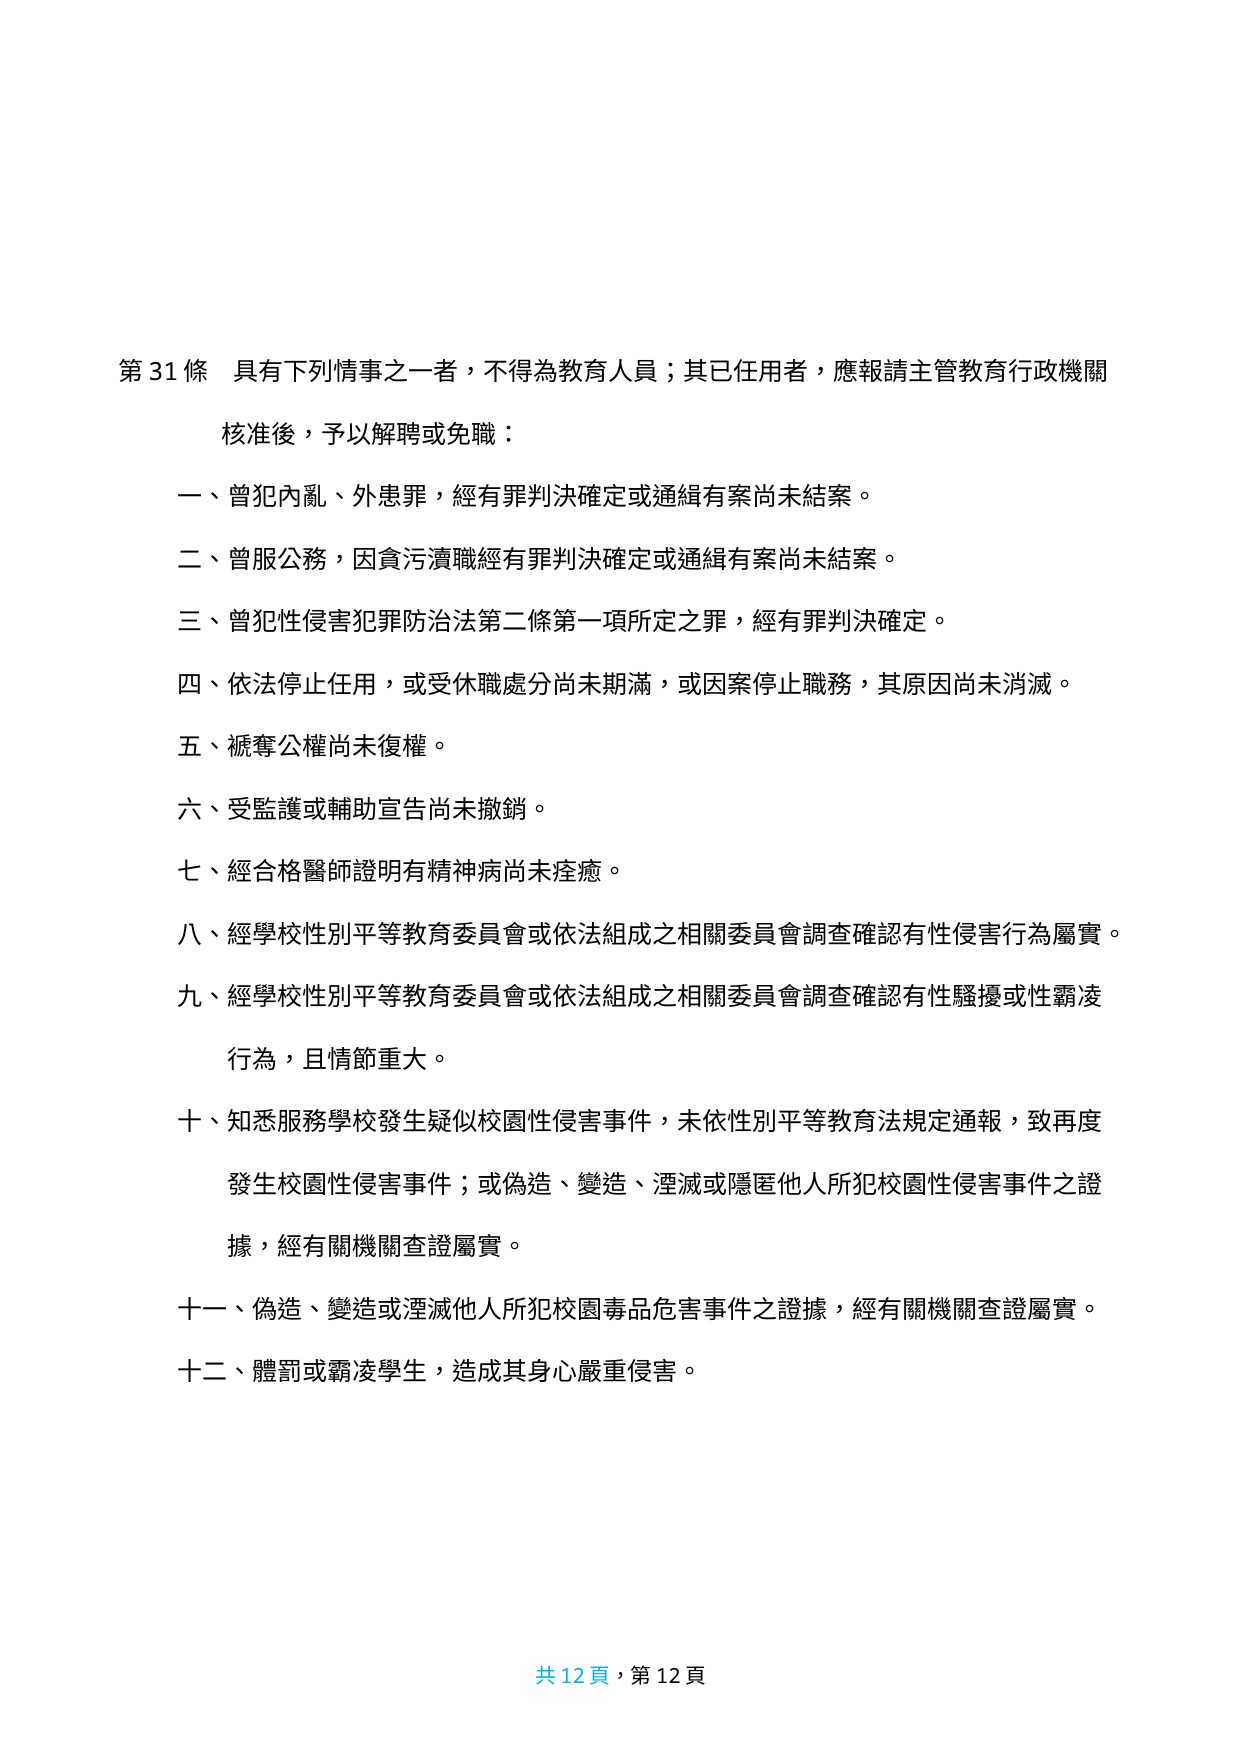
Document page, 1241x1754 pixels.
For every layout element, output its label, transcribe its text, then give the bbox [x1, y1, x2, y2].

text 六、受監護或輔助宣告尚未撤銷。 [177, 766, 1122, 828]
text 十二、體罰或霸凌學生，造成其身心嚴重侵害。 [177, 1328, 1122, 1391]
text 十一、偽造、變造或湮滅他人所犯校園毒品危害事件之證據，經有關機關查證屬實。 [177, 1266, 1122, 1328]
text 三、曾犯性侵害犯罪防治法第二條第一項所定之罪，經有罪判決確定。 [177, 578, 1122, 641]
text 五、褫奪公權尚未復權。 [177, 703, 1122, 766]
text 九、經學校性別平等教育委員會或依法組成之相關委員會調查確認有性騷擾或性霸凌行為，且情節重大。 [177, 953, 1122, 1078]
text 八、經學校性別平等教育委員會或依法組成之相關委員會調查確認有性侵害行為屬實。 [177, 891, 1122, 953]
text 第31條 具有下列情事之一者，不得為教育人員；其已任用者，應報請主管教育行政機關核准後，予以解聘或免職： [118, 328, 1122, 453]
text 二、曾服公務，因貪污瀆職經有罪判決確定或通緝有案尚未結案。 [177, 516, 1122, 578]
text 七、經合格醫師證明有精神病尚未痊癒。 [177, 828, 1122, 891]
text 一、曾犯內亂、外患罪，經有罪判決確定或通緝有案尚未結案。 [177, 453, 1122, 516]
text 十、知悉服務學校發生疑似校園性侵害事件，未依性別平等教育法規定通報，致再度發生校園性侵害事件；或偽造、變造、湮滅或隱匿他人所犯校園性侵害事件之證據，經有關機關查證屬實。 [177, 1078, 1122, 1266]
text 四、依法停止任用，或受休職處分尚未期滿，或因案停止職務，其原因尚未消滅。 [177, 641, 1122, 703]
